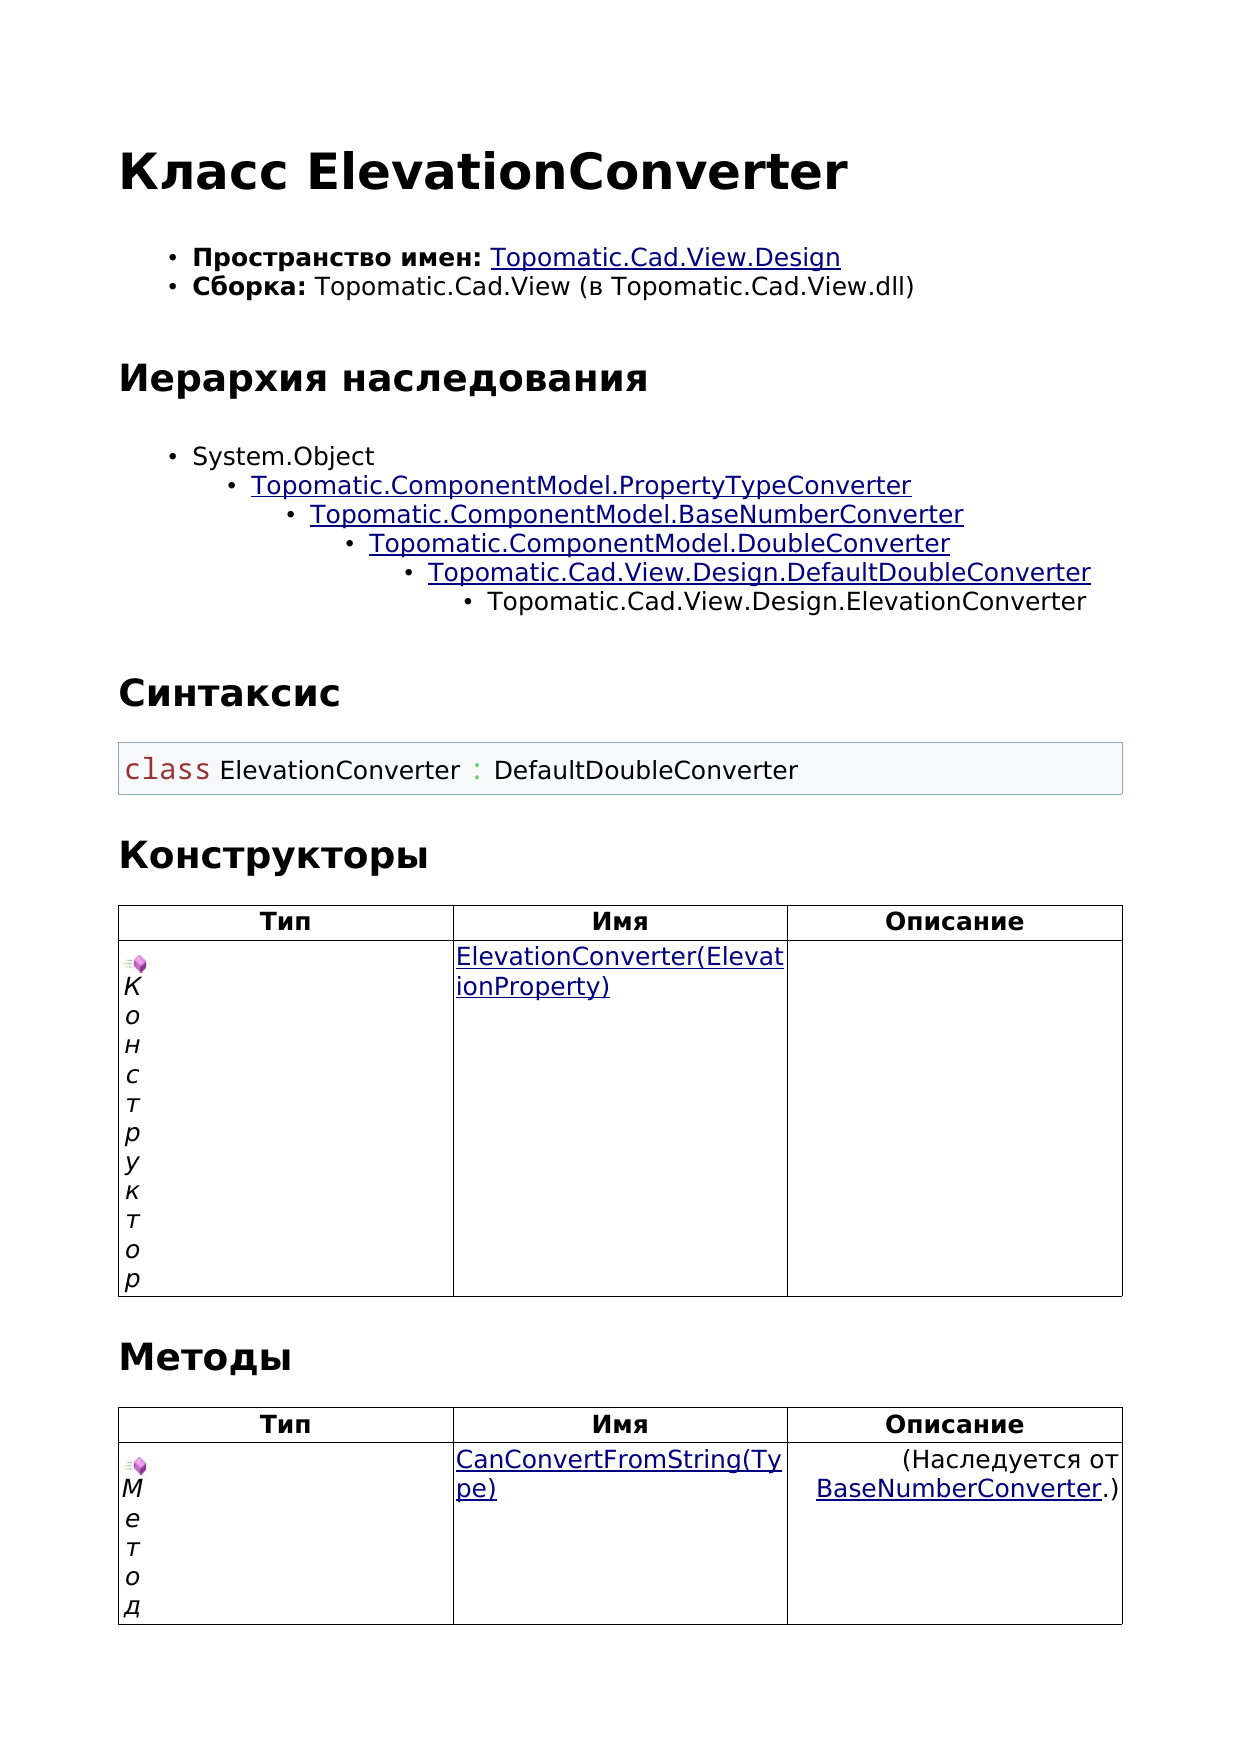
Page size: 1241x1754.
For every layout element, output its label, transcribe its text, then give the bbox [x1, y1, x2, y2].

picture [121, 1457, 147, 1475]
subtitle Синтаксис [118, 671, 1122, 715]
table_header Описание [788, 906, 1122, 939]
table_cell (Наследуется от BaseNumberConverter.) [788, 1443, 1122, 1623]
list Topomatic.ComponentModel.DoubleConverter [354, 529, 1122, 558]
list Topomatic.ComponentModel.BaseNumberConverter [295, 500, 1122, 529]
subtitle Методы [118, 1336, 1122, 1379]
list System.Object [177, 442, 1122, 471]
table_header class ElevationConverter : DefaultDoubleConverter [119, 743, 1122, 794]
list Topomatic.Cad.View.Design.ElevationConverter [472, 588, 1122, 617]
table_cell ElevationConverter(ElevationProperty) [454, 941, 787, 1296]
table_cell [119, 1443, 453, 1623]
table_header Описание [788, 1408, 1122, 1442]
table_header Тип [119, 1408, 453, 1442]
list Пространство имен: Topomatic.Cad.View.Design [177, 243, 1122, 272]
subtitle Класс ElevationConverter [118, 143, 1122, 201]
list Topomatic.ComponentModel.PropertyTypeConverter [236, 471, 1122, 500]
subtitle Конструкторы [118, 833, 1122, 877]
table_cell [119, 941, 453, 1296]
table_cell [788, 941, 1122, 1296]
subtitle Иерархия наследования [118, 356, 1122, 400]
table_header Имя [454, 1408, 787, 1442]
table_cell CanConvertFromString(Type) [454, 1443, 787, 1623]
table_header Тип [119, 906, 453, 939]
list Сборка: Topomatic.Cad.View (в Topomatic.Cad.View.dll) [177, 272, 1122, 302]
table_header Имя [454, 906, 787, 939]
picture [121, 955, 147, 973]
list Topomatic.Cad.View.Design.DefaultDoubleConverter [413, 558, 1122, 588]
